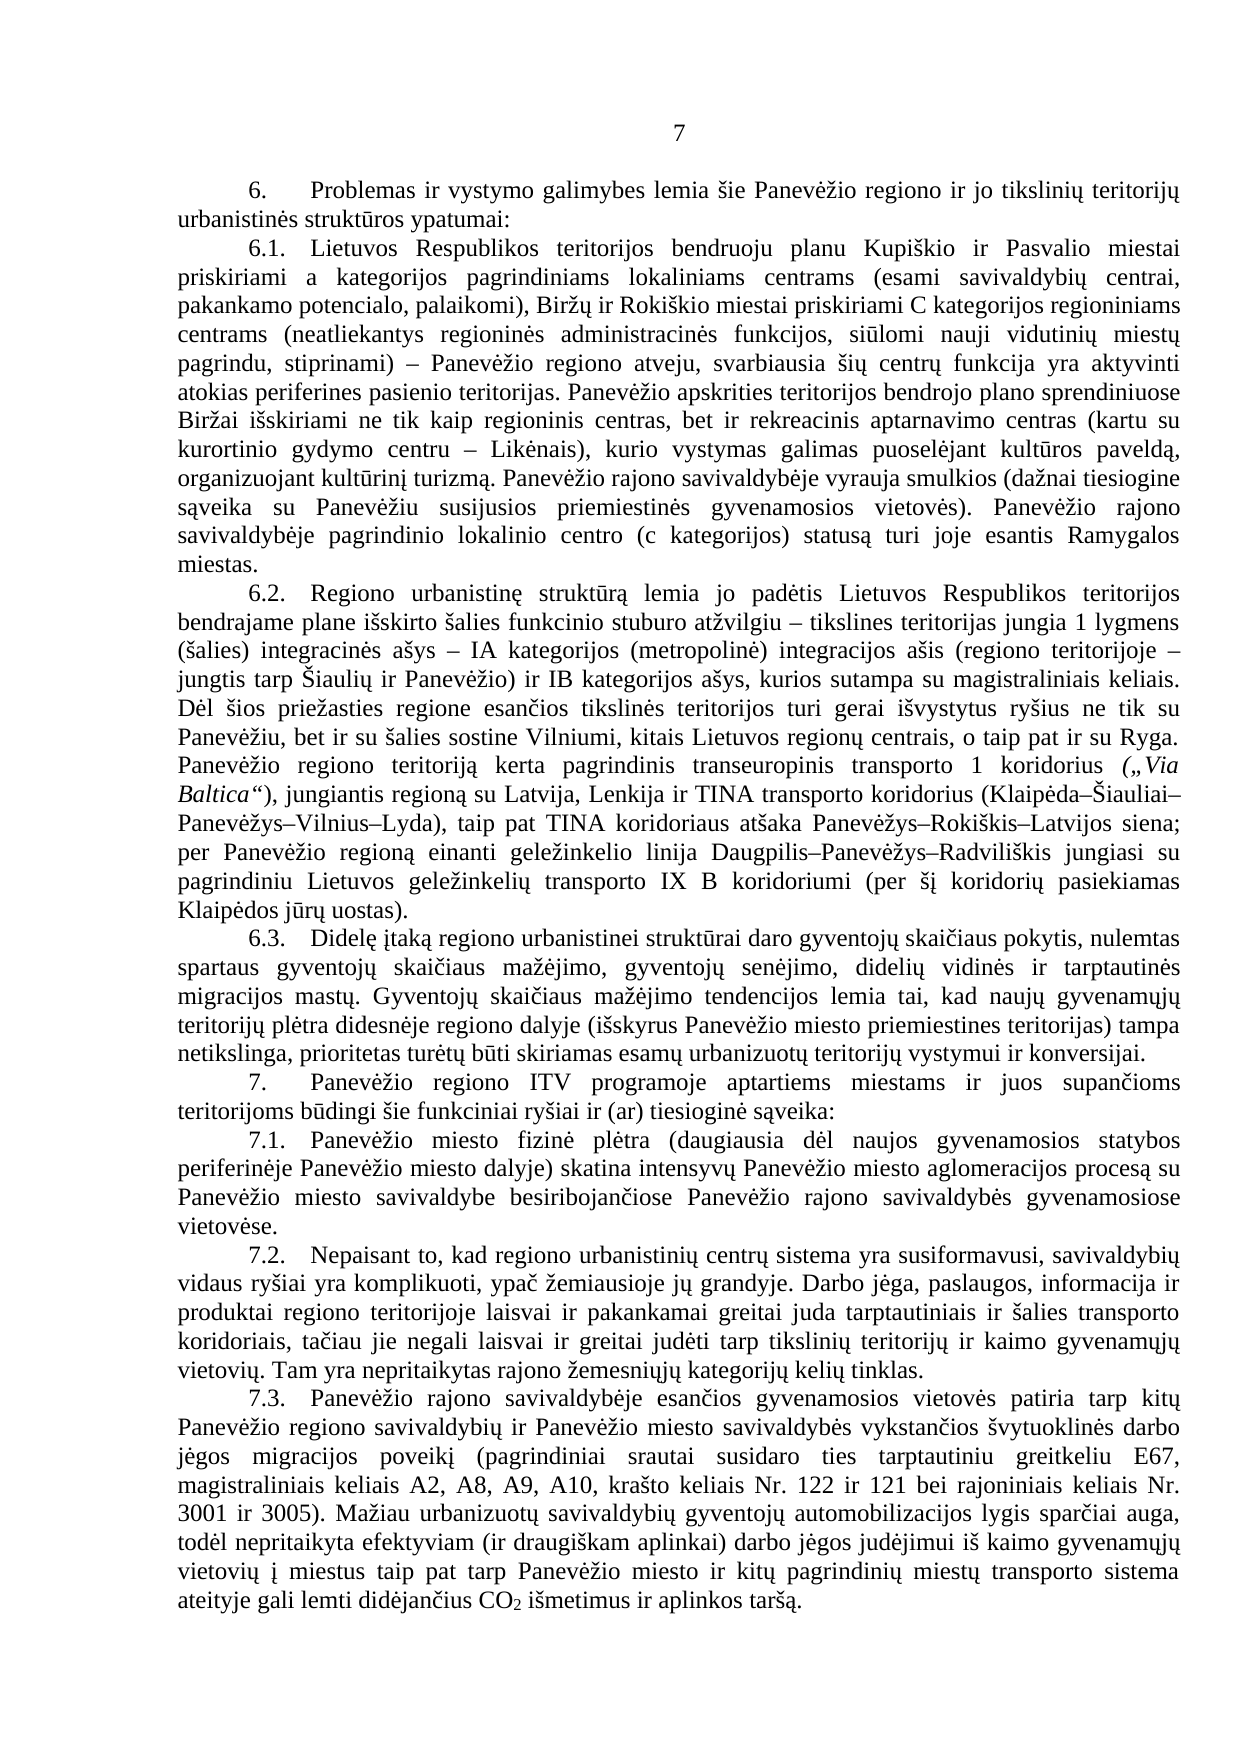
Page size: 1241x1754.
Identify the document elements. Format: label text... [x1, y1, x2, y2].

text 6.1. Lietuvos Respublikos teritorijos bendruoju planu Kupiškio ir Pasvalio miestai priskiriami a kategorijos pagrindiniams lokaliniams centrams (esami savivaldybių centrai, pakankamo potencialo, palaikomi), Biržų ir Rokiškio miestai priskiriami C kategorijos regioniniams centrams (neatliekantys regioninės administracinės funkcijos, siūlomi nauji vidutinių miestų pagrindu, stiprinami) – Panevėžio regiono atveju, svarbiausia šių centrų funkcija yra aktyvinti atokias periferines pasienio teritorijas. Panevėžio apskrities teritorijos bendrojo plano sprendiniuose Biržai išskiriami ne tik kaip regioninis centras, bet ir rekreacinis aptarnavimo centras (kartu su kurortinio gydymo centru – Likėnais), kurio vystymas galimas puoselėjant kultūros paveldą, organizuojant kultūrinį turizmą. Panevėžio rajono savivaldybėje vyrauja smulkios (dažnai tiesiogine sąveika su Panevėžiu susijusios priemiestinės gyvenamosios vietovės). Panevėžio rajono savivaldybėje pagrindinio lokalinio centro (c kategorijos) statusą turi joje esantis Ramygalos miestas. [177, 233, 1181, 578]
text 7.2. Nepaisant to, kad regiono urbanistinių centrų sistema yra susiformavusi, savivaldybių vidaus ryšiai yra komplikuoti, ypač žemiausioje jų grandyje. Darbo jėga, paslaugos, informacija ir produktai regiono teritorijoje laisvai ir pakankamai greitai juda tarptautiniais ir šalies transporto koridoriais, tačiau jie negali laisvai ir greitai judėti tarp tikslinių teritorijų ir kaimo gyvenamųjų vietovių. Tam yra nepritaikytas rajono žemesniųjų kategorijų kelių tinklas. [177, 1240, 1181, 1383]
text 6.2. Regiono urbanistinę struktūrą lemia jo padėtis Lietuvos Respublikos teritorijos bendrajame plane išskirto šalies funkcinio stuburo atžvilgiu – tikslines teritorijas jungia 1 lygmens (šalies) integracinės ašys – IA kategorijos (metropolinė) integracijos ašis (regiono teritorijoje – jungtis tarp Šiaulių ir Panevėžio) ir IB kategorijos ašys, kurios sutampa su magistraliniais keliais. Dėl šios priežasties regione esančios tikslinės teritorijos turi gerai išvystytus ryšius ne tik su Panevėžiu, bet ir su šalies sostine Vilniumi, kitais Lietuvos regionų centrais, o taip pat ir su Ryga. Panevėžio regiono teritoriją kerta pagrindinis transeuropinis transporto 1 koridorius („Via Baltica“), jungiantis regioną su Latvija, Lenkija ir TINA transporto koridorius (Klaipėda–Šiauliai–Panevėžys–Vilnius–Lyda), taip pat TINA koridoriaus atšaka Panevėžys–Rokiškis–Latvijos siena; per Panevėžio regioną einanti geležinkelio linija Daugpilis–Panevėžys–Radviliškis jungiasi su pagrindiniu Lietuvos geležinkelių transporto IX B koridoriumi (per šį koridorių pasiekiamas Klaipėdos jūrų uostas). [177, 578, 1181, 923]
text 6.3. Didelę įtaką regiono urbanistinei struktūrai daro gyventojų skaičiaus pokytis, nulemtas spartaus gyventojų skaičiaus mažėjimo, gyventojų senėjimo, didelių vidinės ir tarptautinės migracijos mastų. Gyventojų skaičiaus mažėjimo tendencijos lemia tai, kad naujų gyvenamųjų teritorijų plėtra didesnėje regiono dalyje (išskyrus Panevėžio miesto priemiestines teritorijas) tampa netikslinga, prioritetas turėtų būti skiriamas esamų urbanizuotų teritorijų vystymui ir konversijai. [177, 923, 1181, 1067]
text 7.3. Panevėžio rajono savivaldybėje esančios gyvenamosios vietovės patiria tarp kitų Panevėžio regiono savivaldybių ir Panevėžio miesto savivaldybės vykstančios švytuoklinės darbo jėgos migracijos poveikį (pagrindiniai srautai susidaro ties tarptautiniu greitkeliu E67, magistraliniais keliais A2, A8, A9, A10, krašto keliais Nr. 122 ir 121 bei rajoniniais keliais Nr. 3001 ir 3005). Mažiau urbanizuotų savivaldybių gyventojų automobilizacijos lygis sparčiai auga, todėl nepritaikyta efektyviam (ir draugiškam aplinkai) darbo jėgos judėjimui iš kaimo gyvenamųjų vietovių į miestus taip pat tarp Panevėžio miesto ir kitų pagrindinių miestų transporto sistema ateityje gali lemti didėjančius CO2 išmetimus ir aplinkos taršą. [177, 1383, 1181, 1613]
text 7.1. Panevėžio miesto fizinė plėtra (daugiausia dėl naujos gyvenamosios statybos periferinėje Panevėžio miesto dalyje) skatina intensyvų Panevėžio miesto aglomeracijos procesą su Panevėžio miesto savivaldybe besiribojančiose Panevėžio rajono savivaldybės gyvenamosiose vietovėse. [177, 1125, 1181, 1240]
text 7. Panevėžio regiono ITV programoje aptartiems miestams ir juos supančioms teritorijoms būdingi šie funkciniai ryšiai ir (ar) tiesioginė sąveika: [177, 1067, 1181, 1125]
text 6. Problemas ir vystymo galimybes lemia šie Panevėžio regiono ir jo tikslinių teritorijų urbanistinės struktūros ypatumai: [177, 176, 1181, 233]
